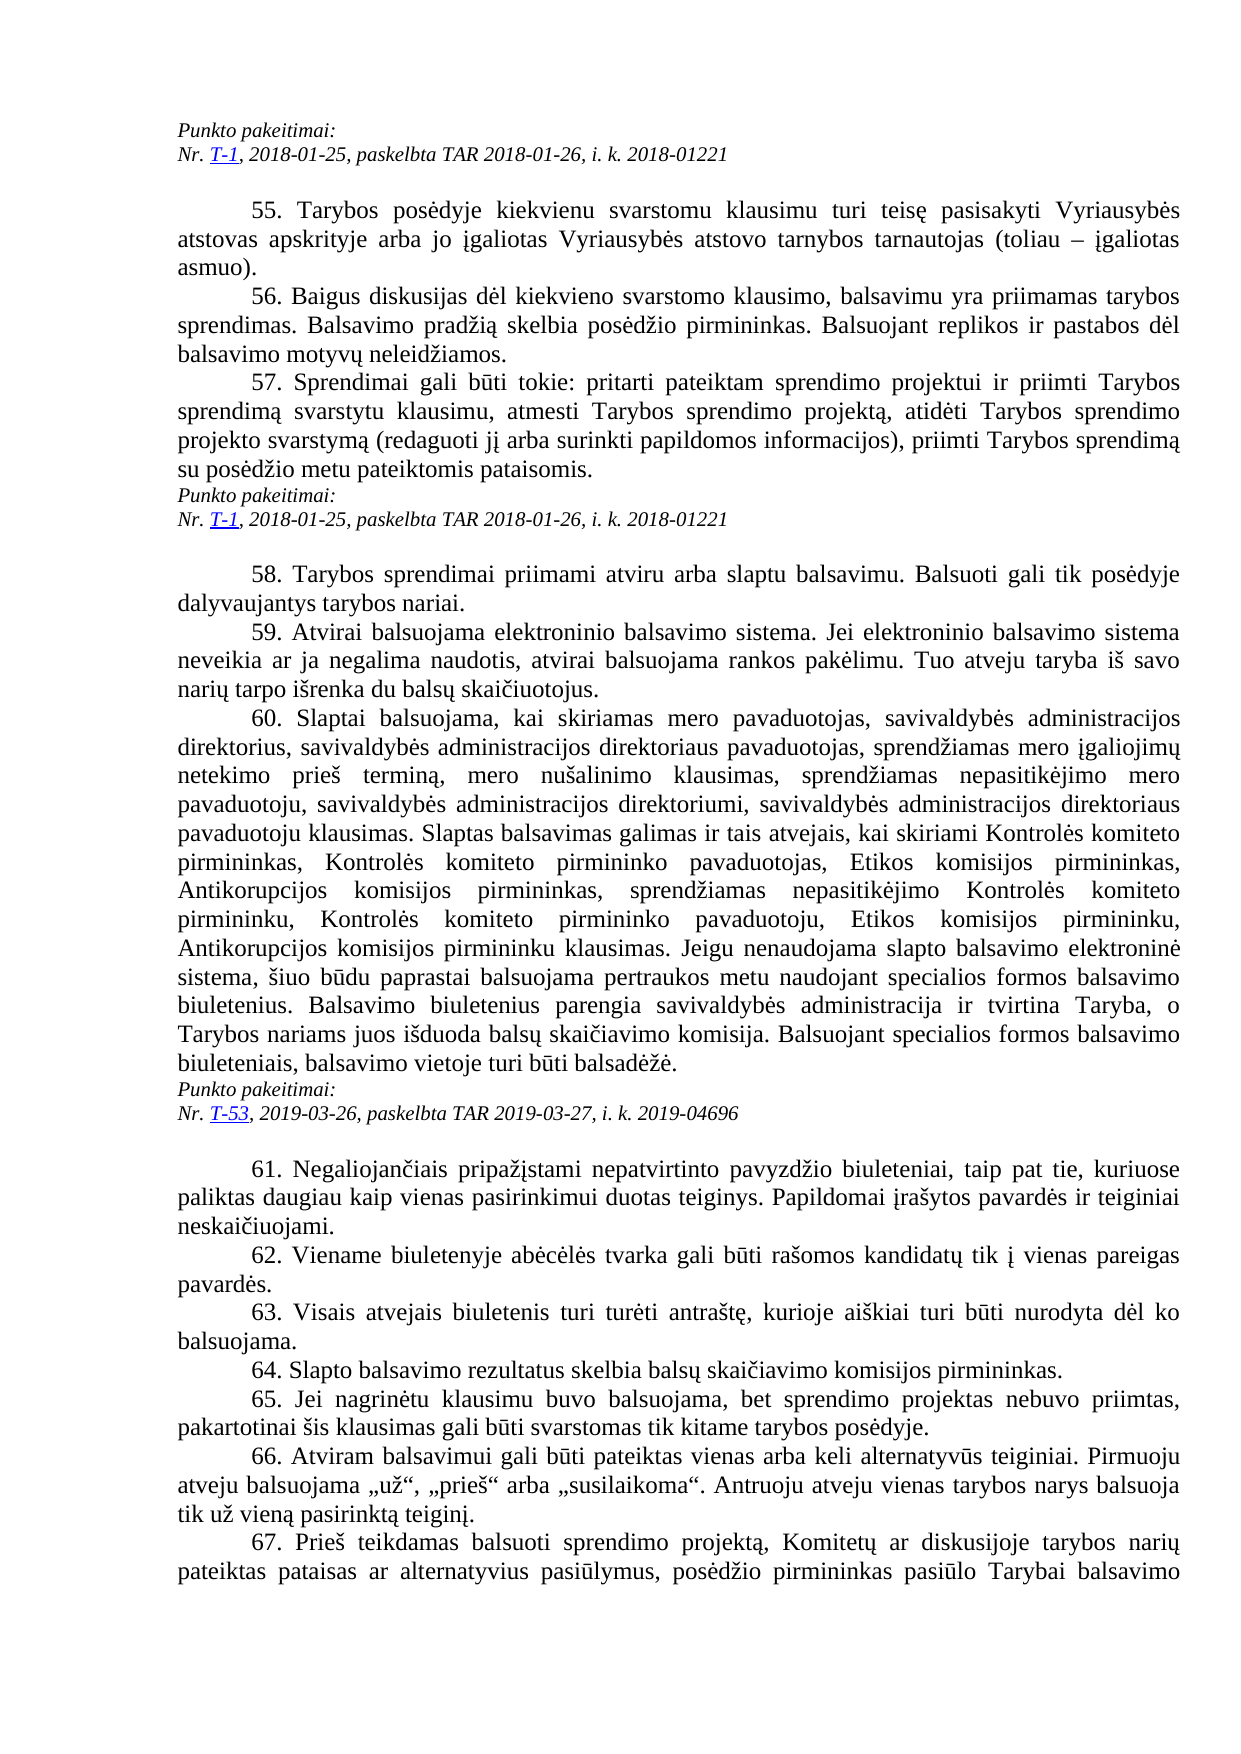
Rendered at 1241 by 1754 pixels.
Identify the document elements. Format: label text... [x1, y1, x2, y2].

text 65. Jei nagrinėtu klausimu buvo balsuojama, bet sprendimo projektas nebuvo priimtas, pakartotinai šis klausimas gali būti svarstomas tik kitame tarybos posėdyje. [177, 1384, 1181, 1441]
text Nr. T-1, 2018-01-25, paskelbta TAR 2018-01-26, i. k. 2018-01221 [177, 507, 1181, 531]
text Punkto pakeitimai: [177, 482, 1181, 507]
text Nr. T-53, 2019-03-26, paskelbta TAR 2019-03-27, i. k. 2019-04696 [177, 1101, 1181, 1125]
text 56. Baigus diskusijas dėl kiekvieno svarstomo klausimo, balsavimu yra priimamas tarybos sprendimas. Balsavimo pradžią skelbia posėdžio pirmininkas. Balsuojant replikos ir pastabos dėl balsavimo motyvų neleidžiamos. [177, 281, 1181, 367]
text Punkto pakeitimai: [177, 1077, 1181, 1101]
text 64. Slapto balsavimo rezultatus skelbia balsų skaičiavimo komisijos pirmininkas. [177, 1355, 1181, 1384]
text Punkto pakeitimai: [177, 118, 1181, 142]
text 55. Tarybos posėdyje kiekvienu svarstomu klausimu turi teisę pasisakyti Vyriausybės atstovas apskrityje arba jo įgaliotas Vyriausybės atstovo tarnybos tarnautojas (toliau – įgaliotas asmuo). [177, 195, 1181, 281]
text 67. Prieš teikdamas balsuoti sprendimo projektą, Komitetų ar diskusijoje tarybos narių pateiktas pataisas ar alternatyvius pasiūlymus, posėdžio pirmininkas pasiūlo Tarybai balsavimo [177, 1527, 1181, 1585]
text 63. Visais atvejais biuletenis turi turėti antraštę, kurioje aiškiai turi būti nurodyta dėl ko balsuojama. [177, 1297, 1181, 1355]
text 58. Tarybos sprendimai priimami atviru arba slaptu balsavimu. Balsuoti gali tik posėdyje dalyvaujantys tarybos nariai. [177, 559, 1181, 617]
text 61. Negaliojančiais pripažįstami nepatvirtinto pavyzdžio biuleteniai, taip pat tie, kuriuose paliktas daugiau kaip vienas pasirinkimui duotas teiginys. Papildomai įrašytos pavardės ir teiginiai neskaičiuojami. [177, 1154, 1181, 1240]
text 62. Viename biuletenyje abėcėlės tvarka gali būti rašomos kandidatų tik į vienas pareigas pavardės. [177, 1240, 1181, 1297]
text 59. Atvirai balsuojama elektroninio balsavimo sistema. Jei elektroninio balsavimo sistema neveikia ar ja negalima naudotis, atvirai balsuojama rankos pakėlimu. Tuo atveju taryba iš savo narių tarpo išrenka du balsų skaičiuotojus. [177, 617, 1181, 703]
text 60. Slaptai balsuojama, kai skiriamas mero pavaduotojas, savivaldybės administracijos direktorius, savivaldybės administracijos direktoriaus pavaduotojas, sprendžiamas mero įgaliojimų netekimo prieš terminą, mero nušalinimo klausimas, sprendžiamas nepasitikėjimo mero pavaduotoju, savivaldybės administracijos direktoriumi, savivaldybės administracijos direktoriaus pavaduotoju klausimas. Slaptas balsavimas galimas ir tais atvejais, kai skiriami Kontrolės komiteto pirmininkas, Kontrolės komiteto pirmininko pavaduotojas, Etikos komisijos pirmininkas, Antikorupcijos komisijos pirmininkas, sprendžiamas nepasitikėjimo Kontrolės komiteto pirmininku, Kontrolės komiteto pirmininko pavaduotoju, Etikos komisijos pirmininku, Antikorupcijos komisijos pirmininku klausimas. Jeigu nenaudojama slapto balsavimo elektroninė sistema, šiuo būdu paprastai balsuojama pertraukos metu naudojant specialios formos balsavimo biuletenius. Balsavimo biuletenius parengia savivaldybės administracija ir tvirtina Taryba, o Tarybos nariams juos išduoda balsų skaičiavimo komisija. Balsuojant specialios formos balsavimo biuleteniais, balsavimo vietoje turi būti balsadėžė. [177, 703, 1181, 1077]
text 57. Sprendimai gali būti tokie: pritarti pateiktam sprendimo projektui ir priimti Tarybos sprendimą svarstytu klausimu, atmesti Tarybos sprendimo projektą, atidėti Tarybos sprendimo projekto svarstymą (redaguoti jį arba surinkti papildomos informacijos), priimti Tarybos sprendimą su posėdžio metu pateiktomis pataisomis. [177, 367, 1181, 482]
text Nr. T-1, 2018-01-25, paskelbta TAR 2018-01-26, i. k. 2018-01221 [177, 142, 1181, 166]
text 66. Atviram balsavimui gali būti pateiktas vienas arba keli alternatyvūs teiginiai. Pirmuoju atveju balsuojama „už“, „prieš“ arba „susilaikoma“. Antruoju atveju vienas tarybos narys balsuoja tik už vieną pasirinktą teiginį. [177, 1441, 1181, 1527]
